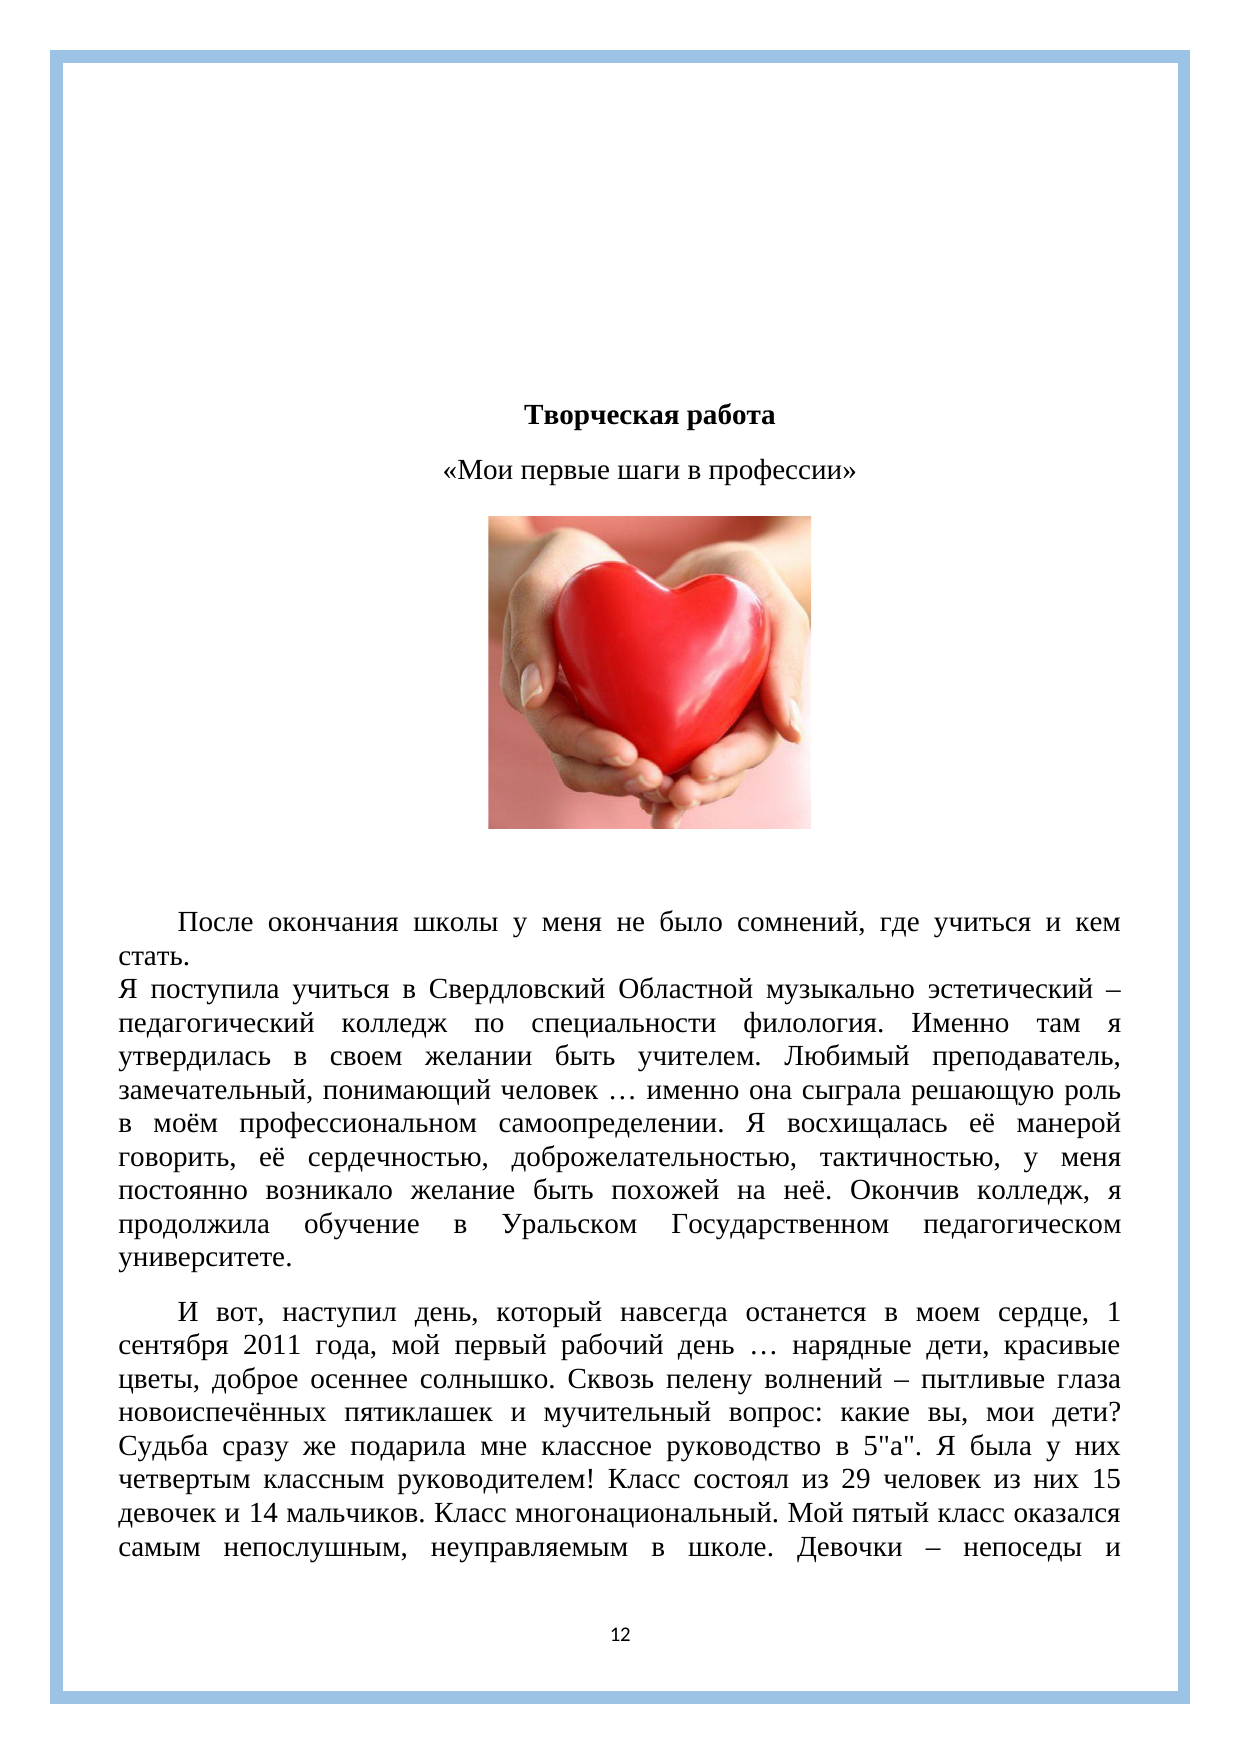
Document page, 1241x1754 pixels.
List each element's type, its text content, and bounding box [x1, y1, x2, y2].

text Творческая работа [118, 397, 1122, 431]
text «Мои первые шаги в профессии» [118, 452, 1122, 485]
text После окончания школы у меня не было сомнений, где учиться и кем стать. Я поступила учиться в Свердловский Областной музыкально эстетический – педагогический колледж по специальности филология. Именно там я утвердилась в своем желании быть учителем. Любимый преподаватель, замечательный, понимающий человек … именно она сыграла решающую роль в моём профессиональном самоопределении. Я восхищалась её манерой говорить, её сердечностью, доброжелательностью, тактичностью, у меня постоянно возникало желание быть похожей на неё. Окончив колледж, я продолжила обучение в Уральском Государственном педагогическом университете. [118, 904, 1122, 1273]
text И вот, наступил день, который навсегда останется в моем сердце, 1 сентября 2011 года, мой первый рабочий день … нарядные дети, красивые цветы, доброе осеннее солнышко. Сквозь пелену волнений – пытливые глаза новоиспечённых пятиклашек и мучительный вопрос: какие вы, мои дети? Судьба сразу же подарила мне классное руководство в 5"а". Я была у них четвертым классным руководителем! Класс состоял из 29 человек из них 15 девочек и 14 мальчиков. Класс многонациональный. Мой пятый класс оказался самым непослушным, неуправляемым в школе. Девочки – непоседы и [118, 1294, 1122, 1562]
